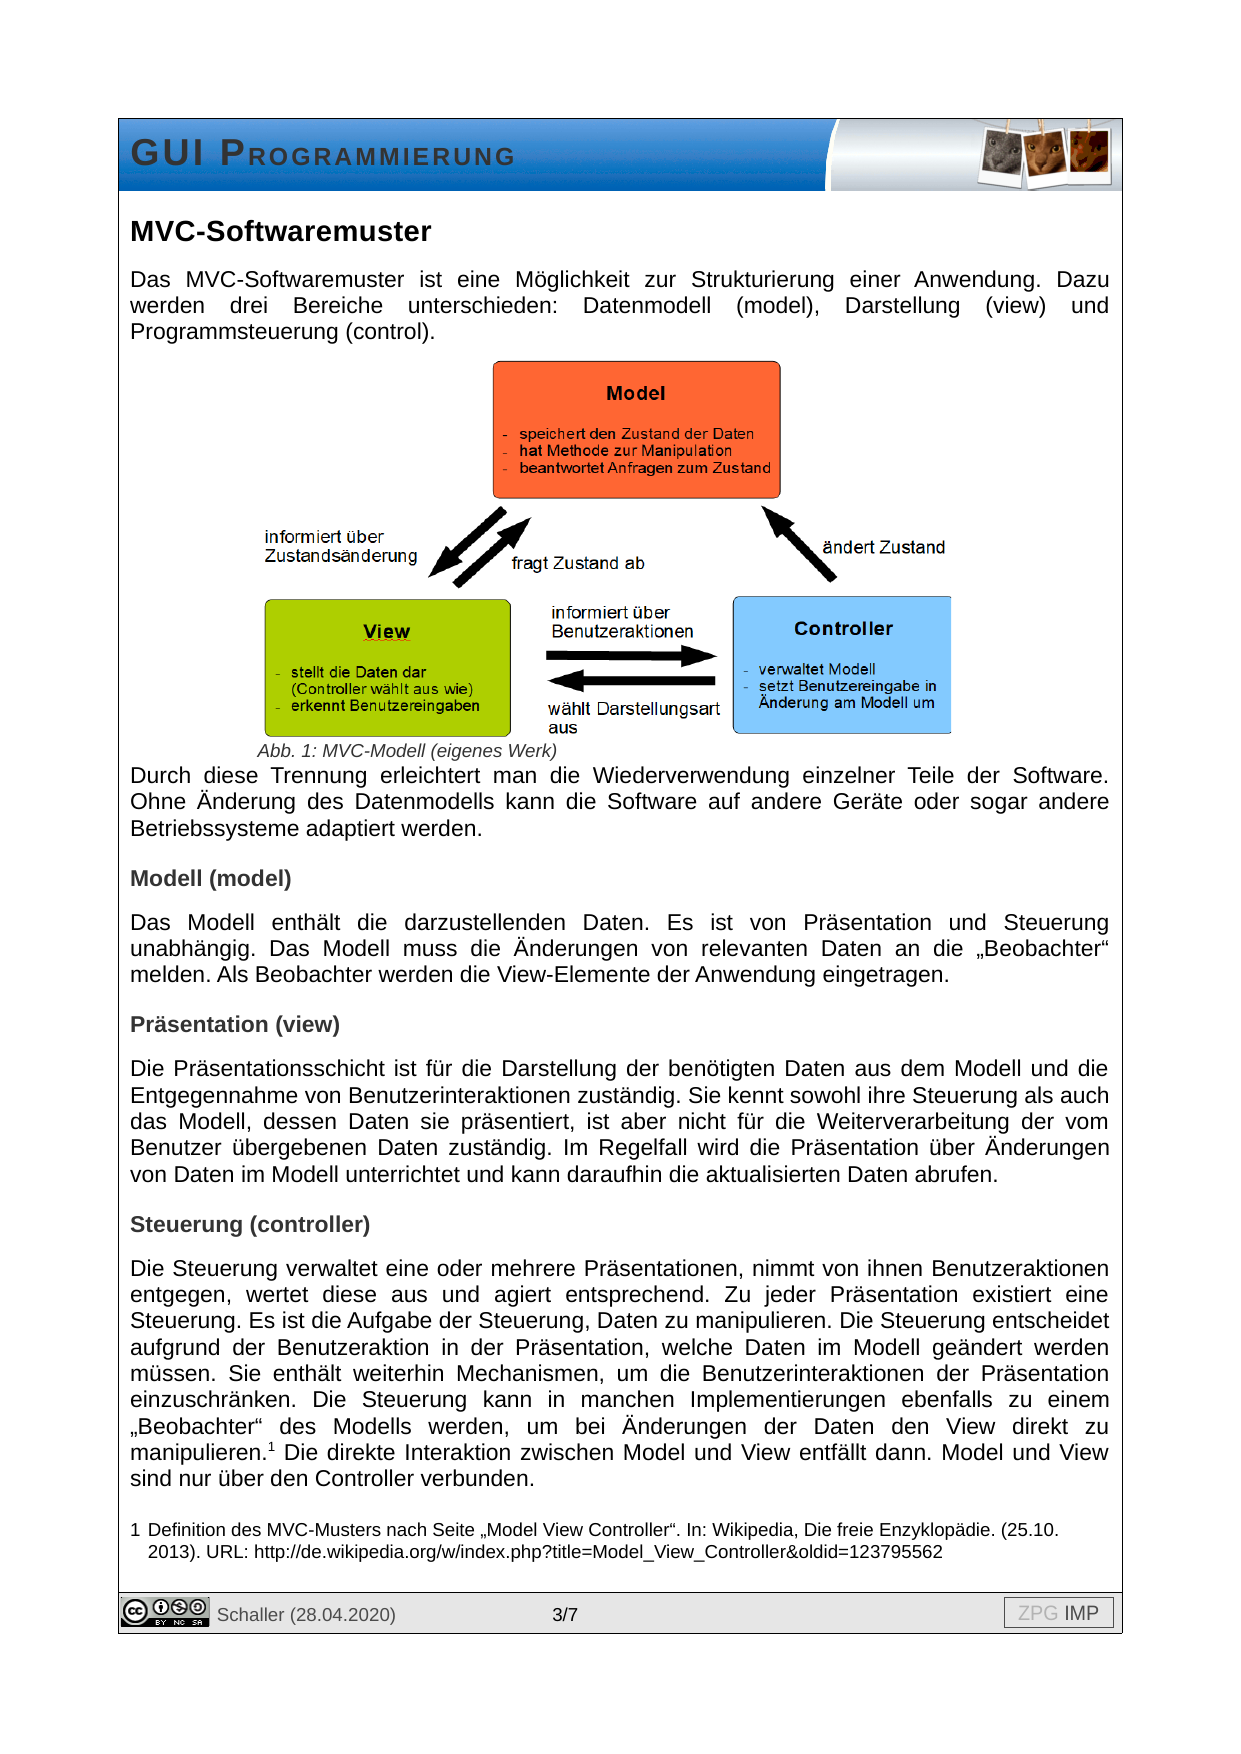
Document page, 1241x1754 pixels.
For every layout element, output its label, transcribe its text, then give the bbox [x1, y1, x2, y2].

picture [119, 119, 1122, 191]
text Das Modell enthält die darzustellenden Daten. Es ist von Präsentation und Steuerung unabhängig. Das Modell muss die Änderungen von relevanten Daten an die „Beobachter“ melden. Als Beobachter werden die View-Elemente der Anwendung eingetragen. [130, 908, 1110, 988]
picture [257, 357, 952, 737]
text Die Steuerung verwaltet eine oder mehrere Präsentationen, nimmt von ihnen Benutzeraktionen entgegen, wertet diese aus und agiert entsprechend. Zu jeder Präsentation existiert eine Steuerung. Es ist die Aufgabe der Steuerung, Daten zu manipulieren. Die Steuerung entscheidet aufgrund der Benutzeraktion in der Präsentation, welche Daten im Modell geändert werden müssen. Sie enthält weiterhin Mechanismen, um die Benutzerinteraktionen der Präsentation einzuschränken. Die Steuerung kann in manchen Implementierungen ebenfalls zu einem „Beobachter“ des Modells werden, um bei Änderungen der Daten den View direkt zu manipulieren. Die direkte Interaktion zwischen Model und View entfällt dann. Model und View sind nur über den Controller verbunden. [130, 1254, 1110, 1492]
text Das MVC-Softwaremuster ist eine Möglichkeit zur Strukturierung einer Anwendung. Dazu werden drei Bereiche unterschieden: Datenmodell (model), Darstellung (view) und Programmsteuerung (control). [130, 266, 1110, 344]
text Abb. 1: MVC-Modell (eigenes Werk) [257, 737, 945, 762]
text Steuerung (controller) [130, 1211, 1110, 1237]
text Die Präsentationsschicht ist für die Darstellung der benötigten Daten aus dem Modell und die Entgegennahme von Benutzerinteraktionen zuständig. Sie kennt sowohl ihre Steuerung als auch das Modell, dessen Daten sie präsentiert, ist aber nicht für die Weiterverarbeitung der vom Benutzer übergebenen Daten zuständig. Im Regelfall wird die Präsentation über Änderungen von Daten im Modell unterrichtet und kann daraufhin die aktualisierten Daten abrufen. [130, 1055, 1110, 1187]
text Präsentation (view) [130, 1011, 1110, 1037]
text Durch diese Trennung erleichtert man die Wiederverwendung einzelner Teile der Software. Ohne Änderung des Datenmodells kann die Software auf andere Geräte oder sogar andere Betriebssysteme adaptiert werden. [130, 358, 1110, 841]
text MVC-Softwaremuster [130, 214, 1110, 248]
picture [120, 1597, 210, 1627]
text Definition des MVC-Musters nach Seite „Model View Controller“. In: Wikipedia, Die freie Enzyklopädie. (25.10. 2013). URL: http://de.wikipedia.org/w/index.php?title=Model_View_Controller&oldid=123795562 [130, 1519, 1110, 1562]
text Modell (model) [130, 864, 1110, 891]
